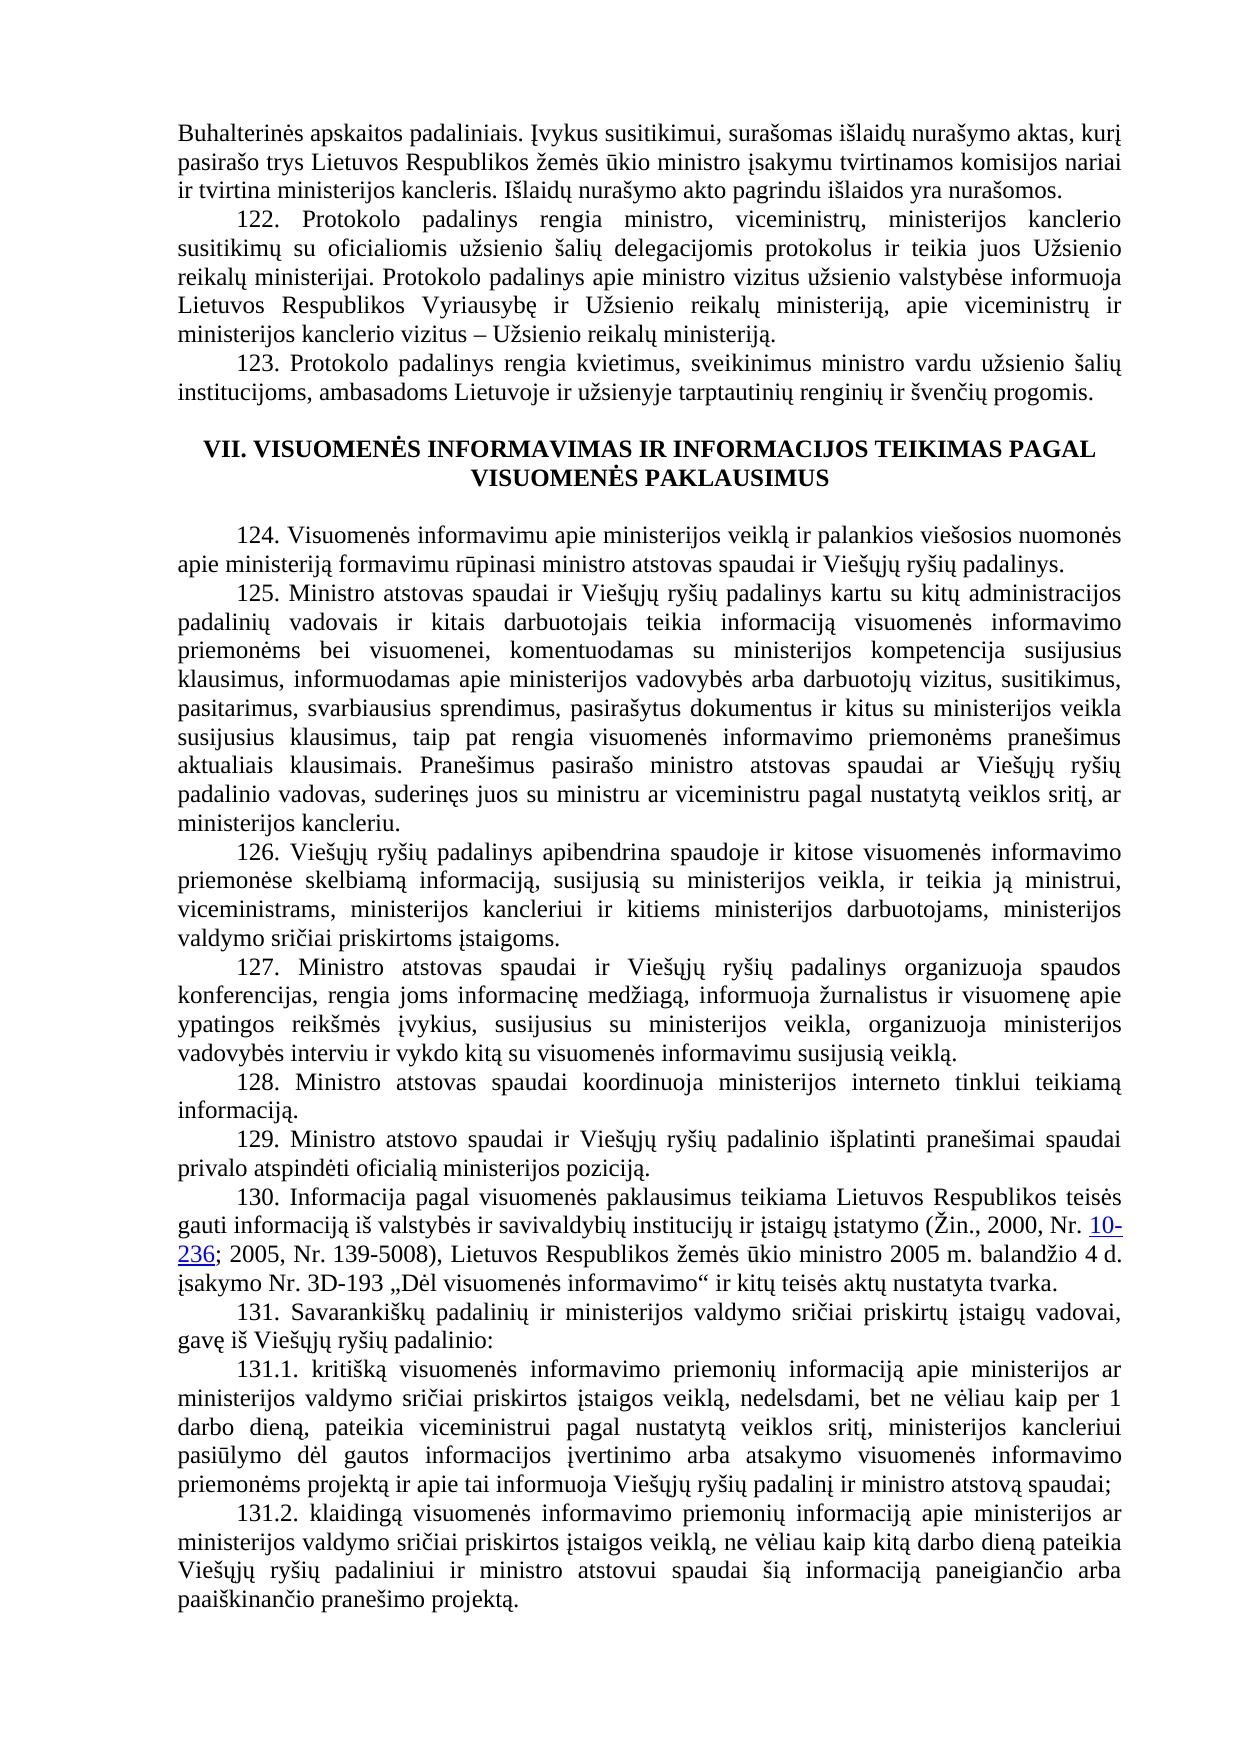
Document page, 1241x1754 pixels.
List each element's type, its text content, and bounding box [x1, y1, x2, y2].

text VII. VISUOMENĖS INFORMAVIMAS IR INFORMACIJOS TEIKIMAS PAGAL VISUOMENĖS PAKLAUSIMUS [177, 434, 1122, 492]
text 124. Visuomenės informavimu apie ministerijos veiklą ir palankios viešosios nuomonės apie ministeriją formavimu rūpinasi ministro atstovas spaudai ir Viešųjų ryšių padalinys. [177, 521, 1122, 578]
text 128. Ministro atstovas spaudai koordinuoja ministerijos interneto tinklui teikiamą informaciją. [177, 1067, 1122, 1124]
text Buhalterinės apskaitos padaliniais. Įvykus susitikimui, surašomas išlaidų nurašymo aktas, kurį pasirašo trys Lietuvos Respublikos žemės ūkio ministro įsakymu tvirtinamos komisijos nariai ir tvirtina ministerijos kancleris. Išlaidų nurašymo akto pagrindu išlaidos yra nurašomos. [177, 118, 1122, 204]
text 131.2. klaidingą visuomenės informavimo priemonių informaciją apie ministerijos ar ministerijos valdymo sričiai priskirtos įstaigos veiklą, ne vėliau kaip kitą darbo dieną pateikia Viešųjų ryšių padaliniui ir ministro atstovui spaudai šią informaciją paneigiančio arba paaiškinančio pranešimo projektą. [177, 1498, 1122, 1613]
text 123. Protokolo padalinys rengia kvietimus, sveikinimus ministro vardu užsienio šalių institucijoms, ambasadoms Lietuvoje ir užsienyje tarptautinių renginių ir švenčių progomis. [177, 348, 1122, 406]
text 122. Protokolo padalinys rengia ministro, viceministrų, ministerijos kanclerio susitikimų su oficialiomis užsienio šalių delegacijomis protokolus ir teikia juos Užsienio reikalų ministerijai. Protokolo padalinys apie ministro vizitus užsienio valstybėse informuoja Lietuvos Respublikos Vyriausybę ir Užsienio reikalų ministeriją, apie viceministrų ir ministerijos kanclerio vizitus – Užsienio reikalų ministeriją. [177, 204, 1122, 348]
text 131. Savarankiškų padalinių ir ministerijos valdymo sričiai priskirtų įstaigų vadovai, gavę iš Viešųjų ryšių padalinio: [177, 1297, 1122, 1354]
text 125. Ministro atstovas spaudai ir Viešųjų ryšių padalinys kartu su kitų administracijos padalinių vadovais ir kitais darbuotojais teikia informaciją visuomenės informavimo priemonėms bei visuomenei, komentuodamas su ministerijos kompetencija susijusius klausimus, informuodamas apie ministerijos vadovybės arba darbuotojų vizitus, susitikimus, pasitarimus, svarbiausius sprendimus, pasirašytus dokumentus ir kitus su ministerijos veikla susijusius klausimus, taip pat rengia visuomenės informavimo priemonėms pranešimus aktualiais klausimais. Pranešimus pasirašo ministro atstovas spaudai ar Viešųjų ryšių padalinio vadovas, suderinęs juos su ministru ar viceministru pagal nustatytą veiklos sritį, ar ministerijos kancleriu. [177, 578, 1122, 837]
text 127. Ministro atstovas spaudai ir Viešųjų ryšių padalinys organizuoja spaudos konferencijas, rengia joms informacinę medžiagą, informuoja žurnalistus ir visuomenę apie ypatingos reikšmės įvykius, susijusius su ministerijos veikla, organizuoja ministerijos vadovybės interviu ir vykdo kitą su visuomenės informavimu susijusią veiklą. [177, 952, 1122, 1067]
text 129. Ministro atstovo spaudai ir Viešųjų ryšių padalinio išplatinti pranešimai spaudai privalo atspindėti oficialią ministerijos poziciją. [177, 1124, 1122, 1182]
text 131.1. kritišką visuomenės informavimo priemonių informaciją apie ministerijos ar ministerijos valdymo sričiai priskirtos įstaigos veiklą, nedelsdami, bet ne vėliau kaip per 1 darbo dieną, pateikia viceministrui pagal nustatytą veiklos sritį, ministerijos kancleriui pasiūlymo dėl gautos informacijos įvertinimo arba atsakymo visuomenės informavimo priemonėms projektą ir apie tai informuoja Viešųjų ryšių padalinį ir ministro atstovą spaudai; [177, 1354, 1122, 1498]
text 130. Informacija pagal visuomenės paklausimus teikiama Lietuvos Respublikos teisės gauti informaciją iš valstybės ir savivaldybių institucijų ir įstaigų įstatymo (Žin., 2000, Nr. 10-236; 2005, Nr. 139-5008), Lietuvos Respublikos žemės ūkio ministro 2005 m. balandžio 4 d. įsakymo Nr. 3D-193 „Dėl visuomenės informavimo“ ir kitų teisės aktų nustatyta tvarka. [177, 1182, 1122, 1297]
text 126. Viešųjų ryšių padalinys apibendrina spaudoje ir kitose visuomenės informavimo priemonėse skelbiamą informaciją, susijusią su ministerijos veikla, ir teikia ją ministrui, viceministrams, ministerijos kancleriui ir kitiems ministerijos darbuotojams, ministerijos valdymo sričiai priskirtoms įstaigoms. [177, 837, 1122, 952]
